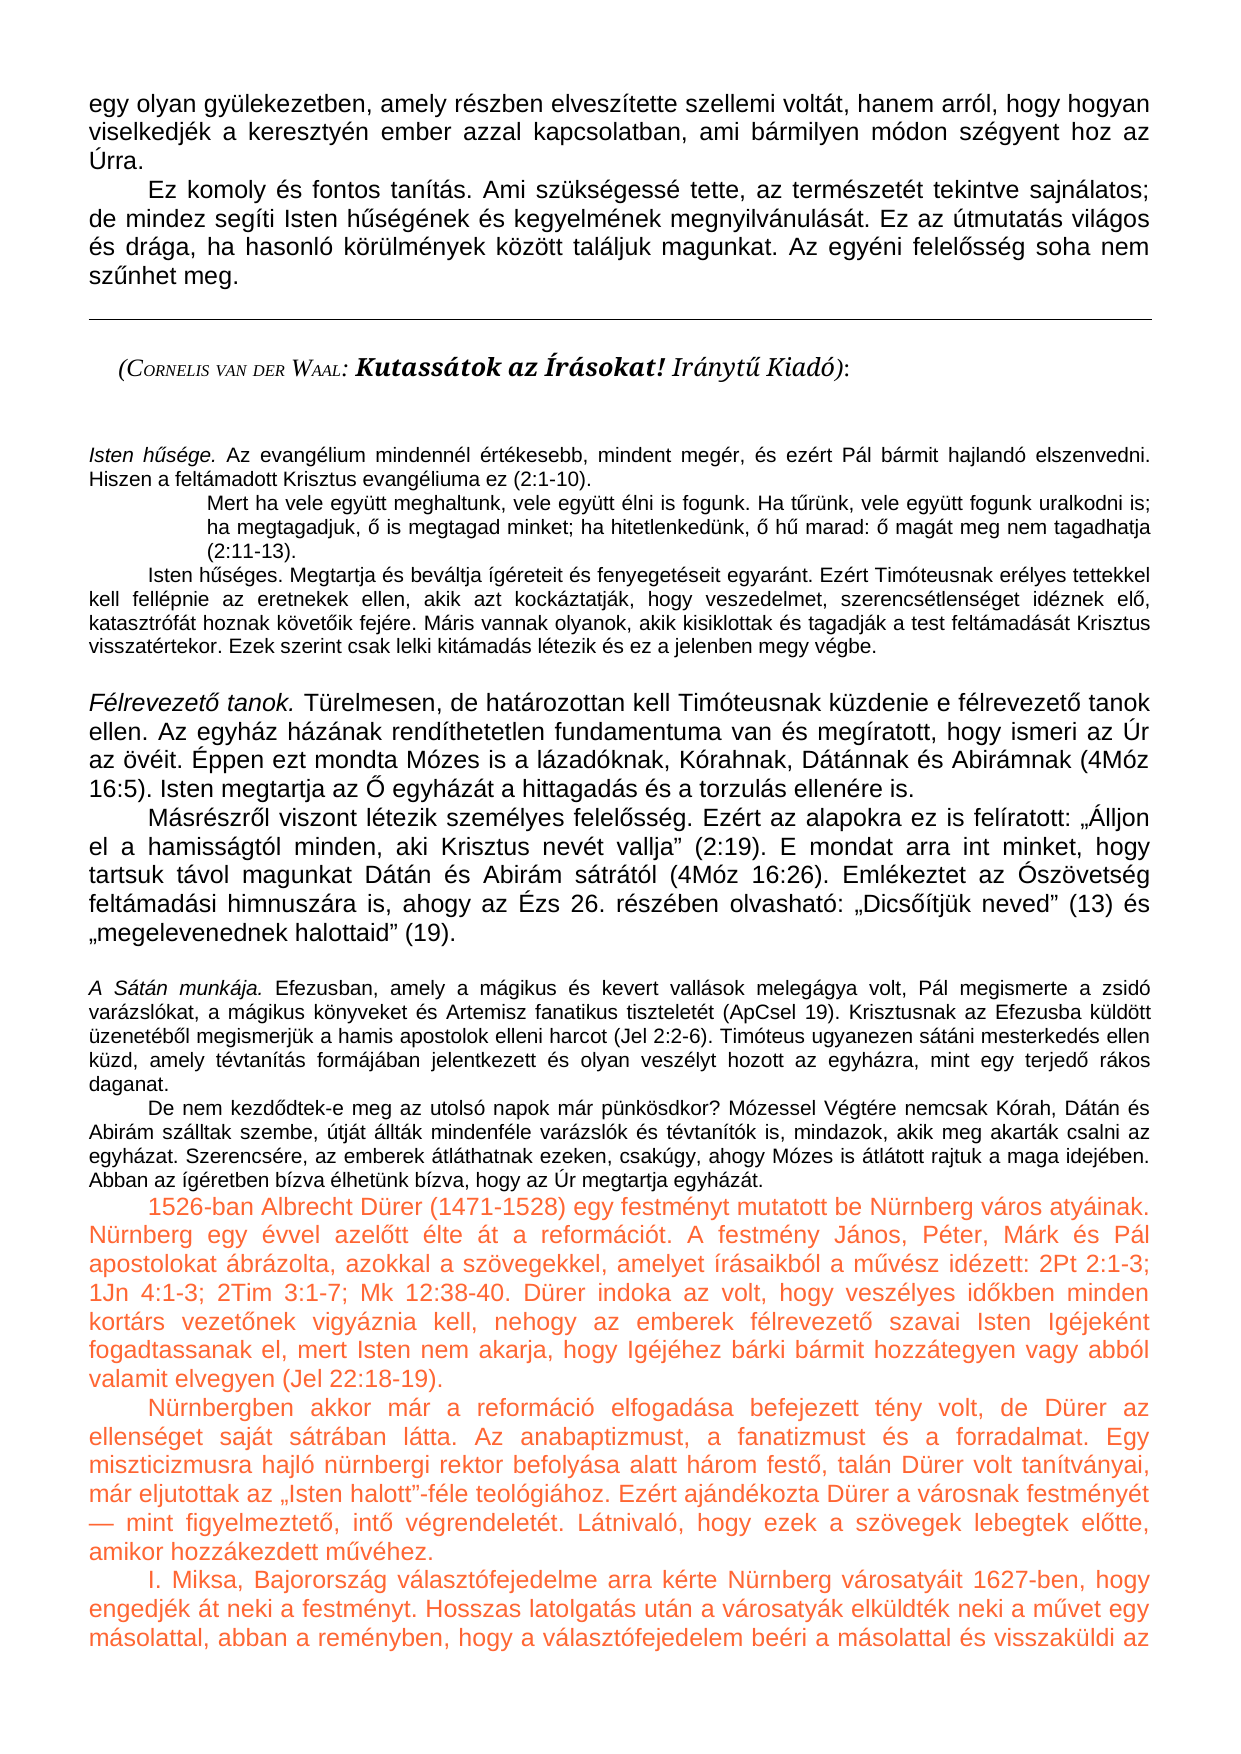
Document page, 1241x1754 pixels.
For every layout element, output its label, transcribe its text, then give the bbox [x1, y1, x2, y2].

text (Cornelis van der Waal: Kutassátok az Írásokat! Iránytű Kiadó): [88, 320, 1152, 413]
text 1526-ban Albrecht Dürer (1471-1528) egy festményt mutatott be Nürnberg város atyáinak. Nürnberg egy évvel azelőtt élte át a reformációt. A festmény János, Péter, Márk és Pál apostolokat ábrázolta, azokkal a szövegekkel, amelyet írásaikból a művész idézett: 2Pt 2:1-3; 1Jn 4:1-3; 2Tim 3:1-7; Mk 12:38-40. Dürer indoka az volt, hogy veszélyes időkben minden kortárs vezetőnek vigyáznia kell, nehogy az emberek félrevezető szavai Isten Igéjeként fogadtassanak el, mert Isten nem akarja, hogy Igéjéhez bárki bármit hozzátegyen vagy abból valamit elvegyen (Jel 22:18-19). [88, 1192, 1152, 1393]
text egy olyan gyülekezetben, amely részben elveszítette szellemi voltát, hanem arról, hogy hogyan viselkedjék a keresztyén ember azzal kapcsolatban, ami bármilyen módon szégyent hoz az Úrra. [88, 88, 1152, 175]
text Másrészről viszont létezik személyes felelősség. Ezért az alapokra ez is felíratott: „Álljon el a hamisságtól minden, aki Krisztus nevét vallja” (2:19). E mondat arra int minket, hogy tartsuk távol magunkat Dátán és Abirám sátrától (4Móz 16:26). Emlékeztet az Ószövetség feltámadási himnuszára is, ahogy az Ézs 26. részében olvasható: „Dicsőítjük neved” (13) és „megelevenednek halottaid” (19). [88, 803, 1152, 947]
text Isten hűséges. Megtartja és beváltja ígéreteit és fenyegetéseit egyaránt. Ezért Timóteusnak erélyes tettekkel kell fellépnie az eretnekek ellen, akik azt kockáztatják, hogy veszedelmet, szerencsétlenséget idéznek elő, katasztrófát hoznak követőik fejére. Máris vannak olyanok, akik kisiklottak és tagadják a test feltámadását Krisztus visszatértekor. Ezek szerint csak lelki kitámadás létezik és ez a jelenben megy végbe. [88, 562, 1152, 658]
text Félrevezető tanok. Türelmesen, de határozottan kell Timóteusnak küzdenie e félrevezető tanok ellen. Az egyház házának rendíthetetlen fundamentuma van és megíratott, hogy ismeri az Úr az övéit. Éppen ezt mondta Mózes is a lázadóknak, Kórahnak, Dátánnak és Abirámnak (4Móz 16:5). Isten megtartja az Ő egyházát a hittagadás és a torzulás ellenére is. [88, 688, 1152, 803]
text A Sátán munkája. Efezusban, amely a mágikus és kevert vallások melegágya volt, Pál megismerte a zsidó varázslókat, a mágikus könyveket és Artemisz fanatikus tiszteletét (ApCsel 19). Krisztusnak az Efezusba küldött üzenetéből megismerjük a hamis apostolok elleni harcot (Jel 2:2-6). Timóteus ugyanezen sátáni mesterkedés ellen küzd, amely tévtanítás formájában jelentkezett és olyan veszélyt hozott az egyházra, mint egy terjedő rákos daganat. [88, 976, 1152, 1096]
text Ez komoly és fontos tanítás. Ami szükségessé tette, az természetét tekintve sajnálatos; de mindez segíti Isten hűségének és kegyelmének megnyilvánulását. Ez az útmutatás világos és drága, ha hasonló körülmények között találjuk magunkat. Az egyéni felelősség soha nem szűnhet meg. [88, 175, 1152, 290]
text I. Miksa, Bajorország választófejedelme arra kérte Nürnberg városatyáit 1627-ben, hogy engedjék át neki a festményt. Hosszas latolgatás után a városatyák elküldték neki a művet egy másolattal, abban a reményben, hogy a választófejedelem beéri a másolattal és visszaküldi az [88, 1565, 1152, 1652]
text Mert ha vele együtt meghaltunk, vele együtt élni is fogunk. Ha tűrünk, vele együtt fogunk uralkodni is; ha megtagadjuk, ő is megtagad minket; ha hitetlenkedünk, ő hű marad: ő magát meg nem tagadhatja (2:11-13). [207, 491, 1152, 562]
text De nem kezdődtek-e meg az utolsó napok már pünkösdkor? Mózessel Végtére nemcsak Kórah, Dátán és Abirám szálltak szembe, útját állták mindenféle varázslók és tévtanítók is, mindazok, akik meg akarták csalni az egyházat. Szerencsére, az emberek átláthatnak ezeken, csakúgy, ahogy Mózes is átlátott rajtuk a maga idejében. Abban az ígéretben bízva élhetünk bízva, hogy az Úr megtartja egyházát. [88, 1096, 1152, 1192]
text Isten hűsége. Az evangélium mindennél értékesebb, mindent megér, és ezért Pál bármit hajlandó elszenvedni. Hiszen a feltámadott Krisztus evangéliuma ez (2:1-10). [88, 443, 1152, 491]
text Nürnbergben akkor már a reformáció elfogadása befejezett tény volt, de Dürer az ellenséget saját sátrában látta. Az anabaptizmust, a fanatizmust és a forradalmat. Egy miszticizmusra hajló nürnbergi rektor befolyása alatt három festő, talán Dürer volt tanítványai, már eljutottak az „Isten halott”-féle teológiához. Ezért ajándékozta Dürer a városnak festményét — mint figyelmeztető, intő végrendeletét. Látnivaló, hogy ezek a szövegek lebegtek előtte, amikor hozzákezdett művéhez. [88, 1393, 1152, 1565]
